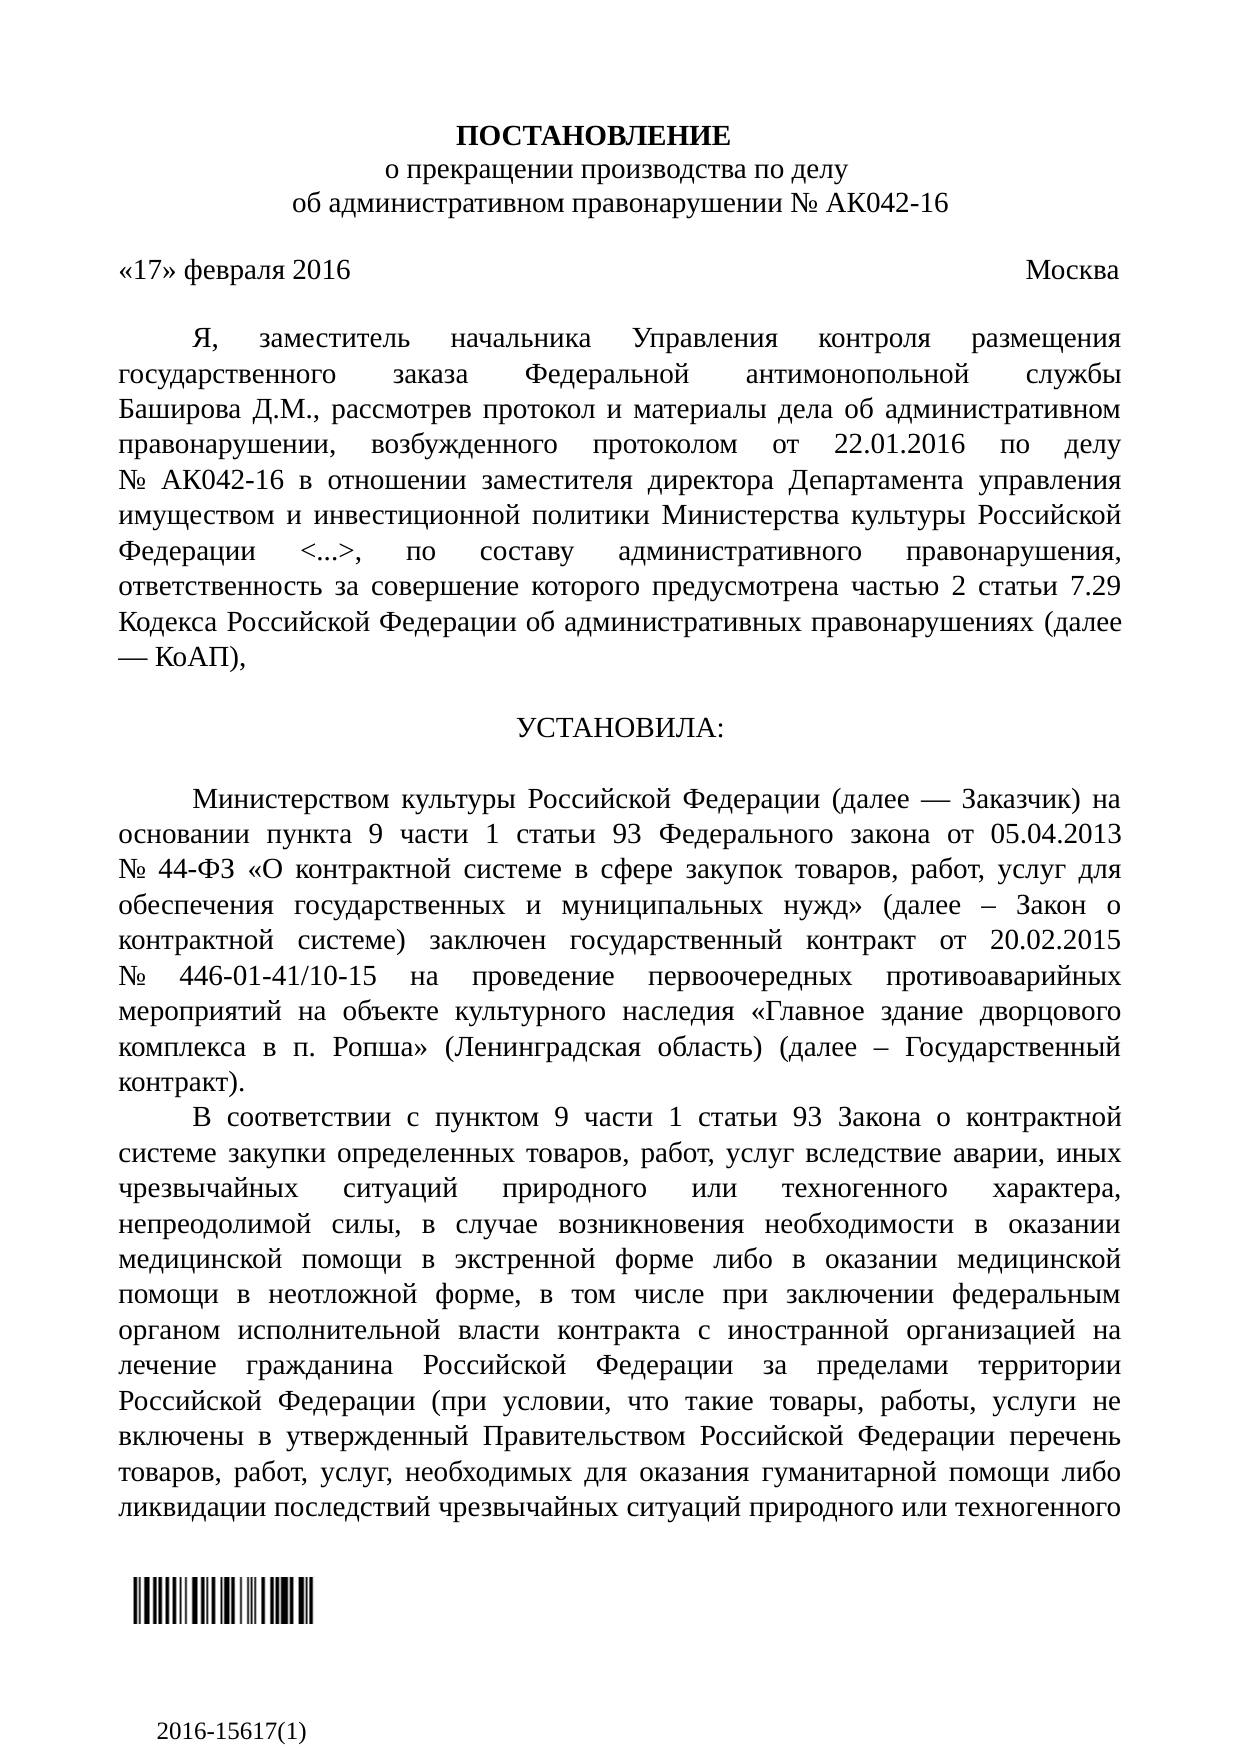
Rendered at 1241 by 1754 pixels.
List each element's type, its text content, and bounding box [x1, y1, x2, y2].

picture [118, 1577, 331, 1624]
text «17» февраля 2016 Москва [118, 252, 1122, 286]
text об административном правонарушении № АК042-16 [118, 185, 1122, 219]
text ПОСТАНОВЛЕНИЕ [117, 118, 1078, 152]
text Я, заместитель начальника Управления контроля размещения государственного заказа Федеральной антимонопольной службы Баширова Д.М., рассмотрев протокол и материалы дела об административном правонарушении, возбужденного протоколом от 22.01.2016 по делу № АК042-16 в отношении заместителя директора Департамента управления имуществом и инвестиционной политики Министерства культуры Российской Федерации <...>, по составу административного правонарушения, ответственность за совершение которого предусмотрена частью 2 статьи 7.29 Кодекса Российской Федерации об административных правонарушениях (далее — КоАП), [118, 319, 1122, 673]
text Министерством культуры Российской Федерации (далее — Заказчик) на основании пункта 9 части 1 статьи 93 Федерального закона от 05.04.2013 № 44-ФЗ «О контрактной системе в сфере закупок товаров, работ, услуг для обеспечения государственных и муниципальных нужд» (далее – Закон о контрактной системе) заключен государственный контракт от 20.02.2015 № 446-01-41/10-15 на проведение первоочередных противоаварийных мероприятий на объекте культурного наследия «Главное здание дворцового комплекса в п. Ропша» (Ленинградская область) (далее – Государственный контракт). [118, 780, 1122, 1098]
text УСТАНОВИЛА: [118, 709, 1122, 744]
text В соответствии с пунктом 9 части 1 статьи 93 Закона о контрактной системе закупки определенных товаров, работ, услуг вследствие аварии, иных чрезвычайных ситуаций природного или техногенного характера, непреодолимой силы, в случае возникновения необходимости в оказании медицинской помощи в экстренной форме либо в оказании медицинской помощи в неотложной форме, в том числе при заключении федеральным органом исполнительной власти контракта с иностранной организацией на лечение гражданина Российской Федерации за пределами территории Российской Федерации (при условии, что такие товары, работы, услуги не включены в утвержденный Правительством Российской Федерации перечень товаров, работ, услуг, необходимых для оказания гуманитарной помощи либо ликвидации последствий чрезвычайных ситуаций природного или техногенного [118, 1098, 1122, 1523]
text о прекращении производства по делу [118, 152, 1122, 185]
